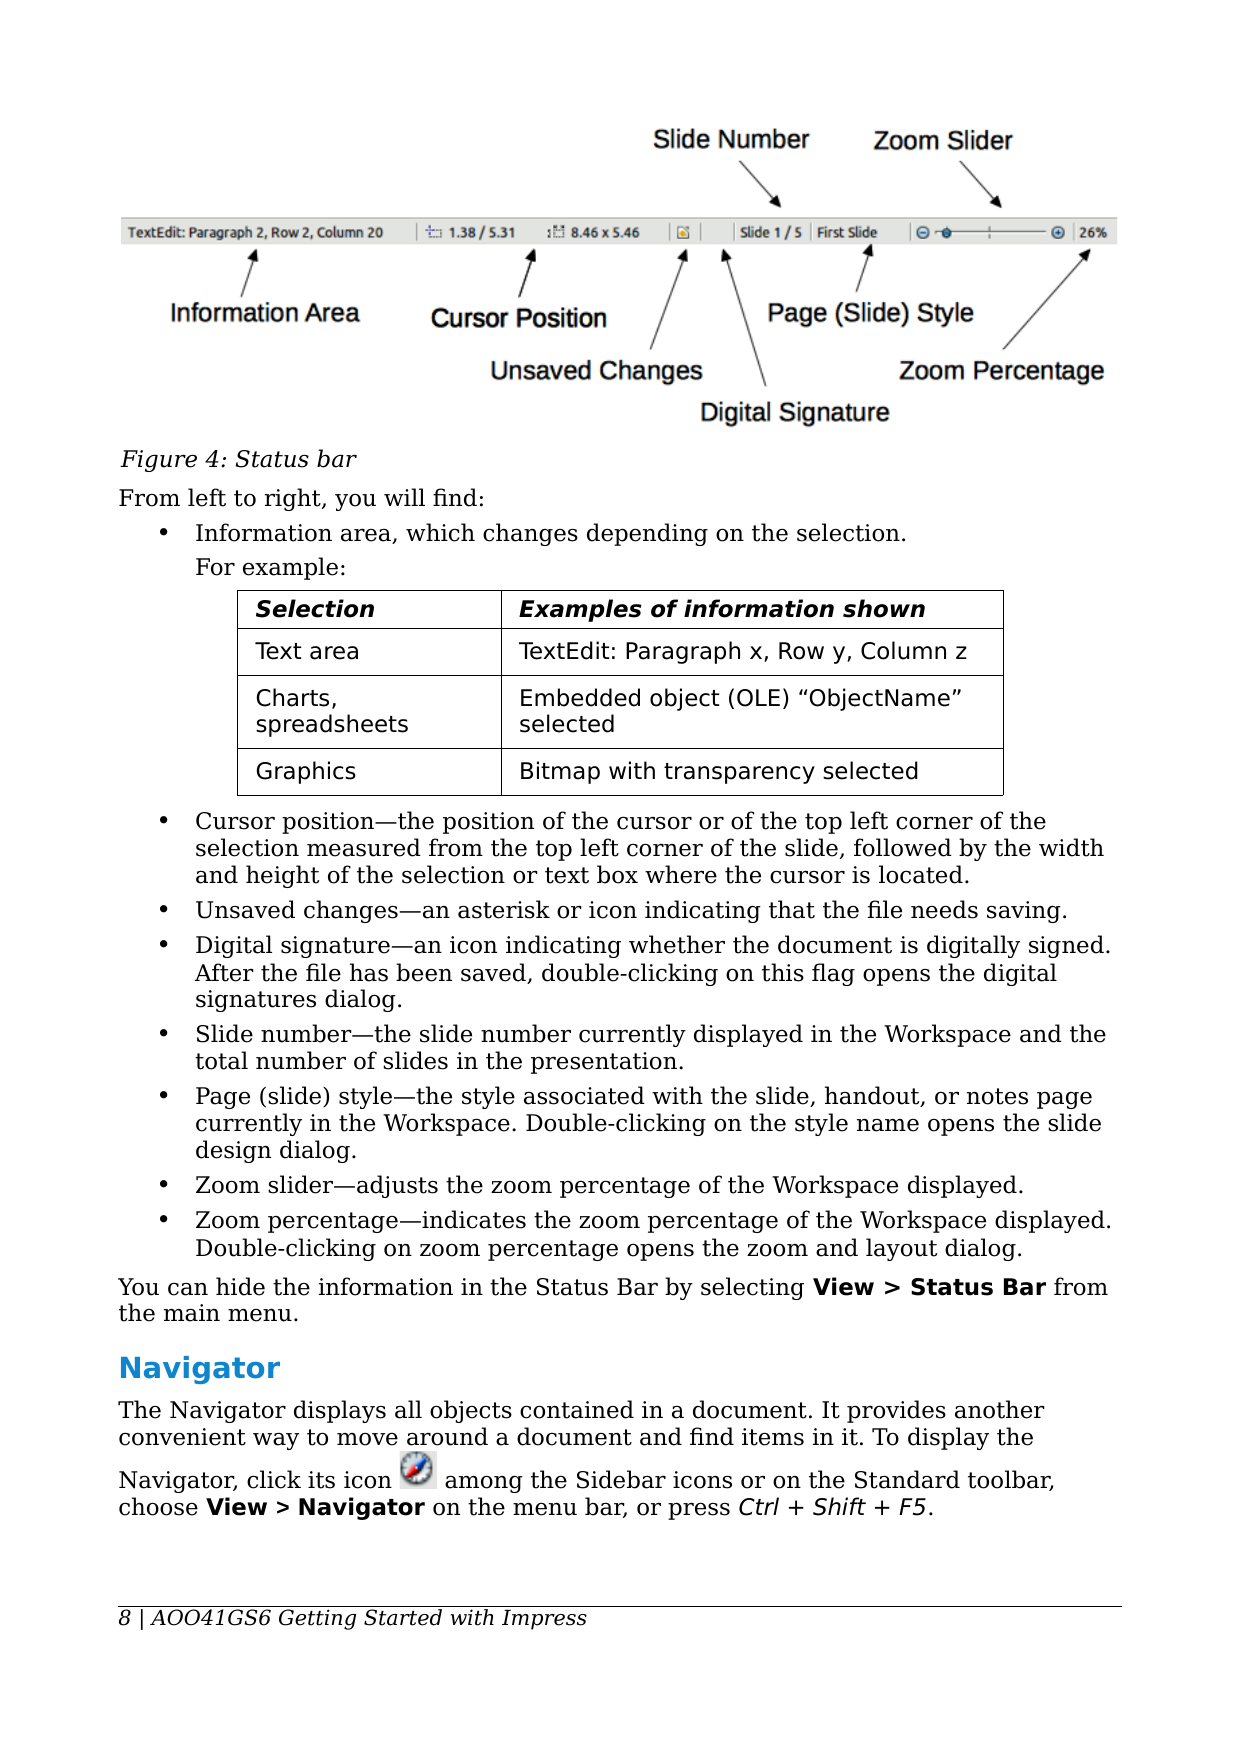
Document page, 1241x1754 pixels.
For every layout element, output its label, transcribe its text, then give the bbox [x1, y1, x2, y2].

text You can hide the information in the Status Bar by selecting View > Status Bar from the main menu. [118, 1274, 1122, 1327]
text The Navigator displays all objects contained in a document. It provides another convenient way to move around a document and find items in it. To display the Navigator, click its icon among the Sidebar icons or on the Standard toolbar, choose View > Navigator on the menu bar, or press Ctrl + Shift + F5. [118, 1398, 1122, 1522]
list For example: [156, 554, 1122, 581]
table_cell Embedded object (OLE) “ObjectName” selected [502, 676, 1003, 748]
text Figure 4: Status bar [121, 446, 1119, 473]
list Slide number—the slide number currently displayed in the Workspace and the total number of slides in the presentation. [156, 1019, 1122, 1075]
picture [399, 1451, 437, 1489]
list Zoom slider—adjusts the zoom percentage of the Workspace displayed. [156, 1170, 1122, 1199]
list Digital signature—an icon indicating whether the document is digitally signed. After the file has been saved, double-clicking on this flag opens the digital signatures dialog. [156, 931, 1122, 1013]
list From left to right, you will find: [118, 486, 1122, 512]
list Cursor position—the position of the cursor or of the top left corner of the selection measured from the top left corner of the slide, followed by the width and height of the selection or text box where the cursor is located. [156, 806, 1122, 889]
table_header Selection [238, 591, 501, 628]
list Zoom percentage—indicates the zoom percentage of the Workspace displayed. Double-clicking on zoom percentage opens the zoom and layout dialog. [156, 1206, 1122, 1261]
list Information area, which changes depending on the selection. [156, 519, 1122, 548]
picture [121, 118, 1120, 434]
table_header Examples of information shown [502, 591, 1003, 628]
list Page (slide) style—the style associated with the slide, handout, or notes page currently in the Workspace. Double-clicking on the style name opens the slide design dialog. [156, 1081, 1122, 1164]
table_cell Graphics [238, 749, 501, 794]
table_cell Charts, spreadsheets [238, 676, 501, 748]
subtitle Navigator [118, 1351, 1122, 1385]
table_cell Bitmap with transparency selected [502, 749, 1003, 794]
list Unsaved changes—an asterisk or icon indicating that the file needs saving. [156, 895, 1122, 924]
table_cell TextEdit: Paragraph x, Row y, Column z [502, 629, 1003, 675]
table_cell Text area [238, 629, 501, 675]
